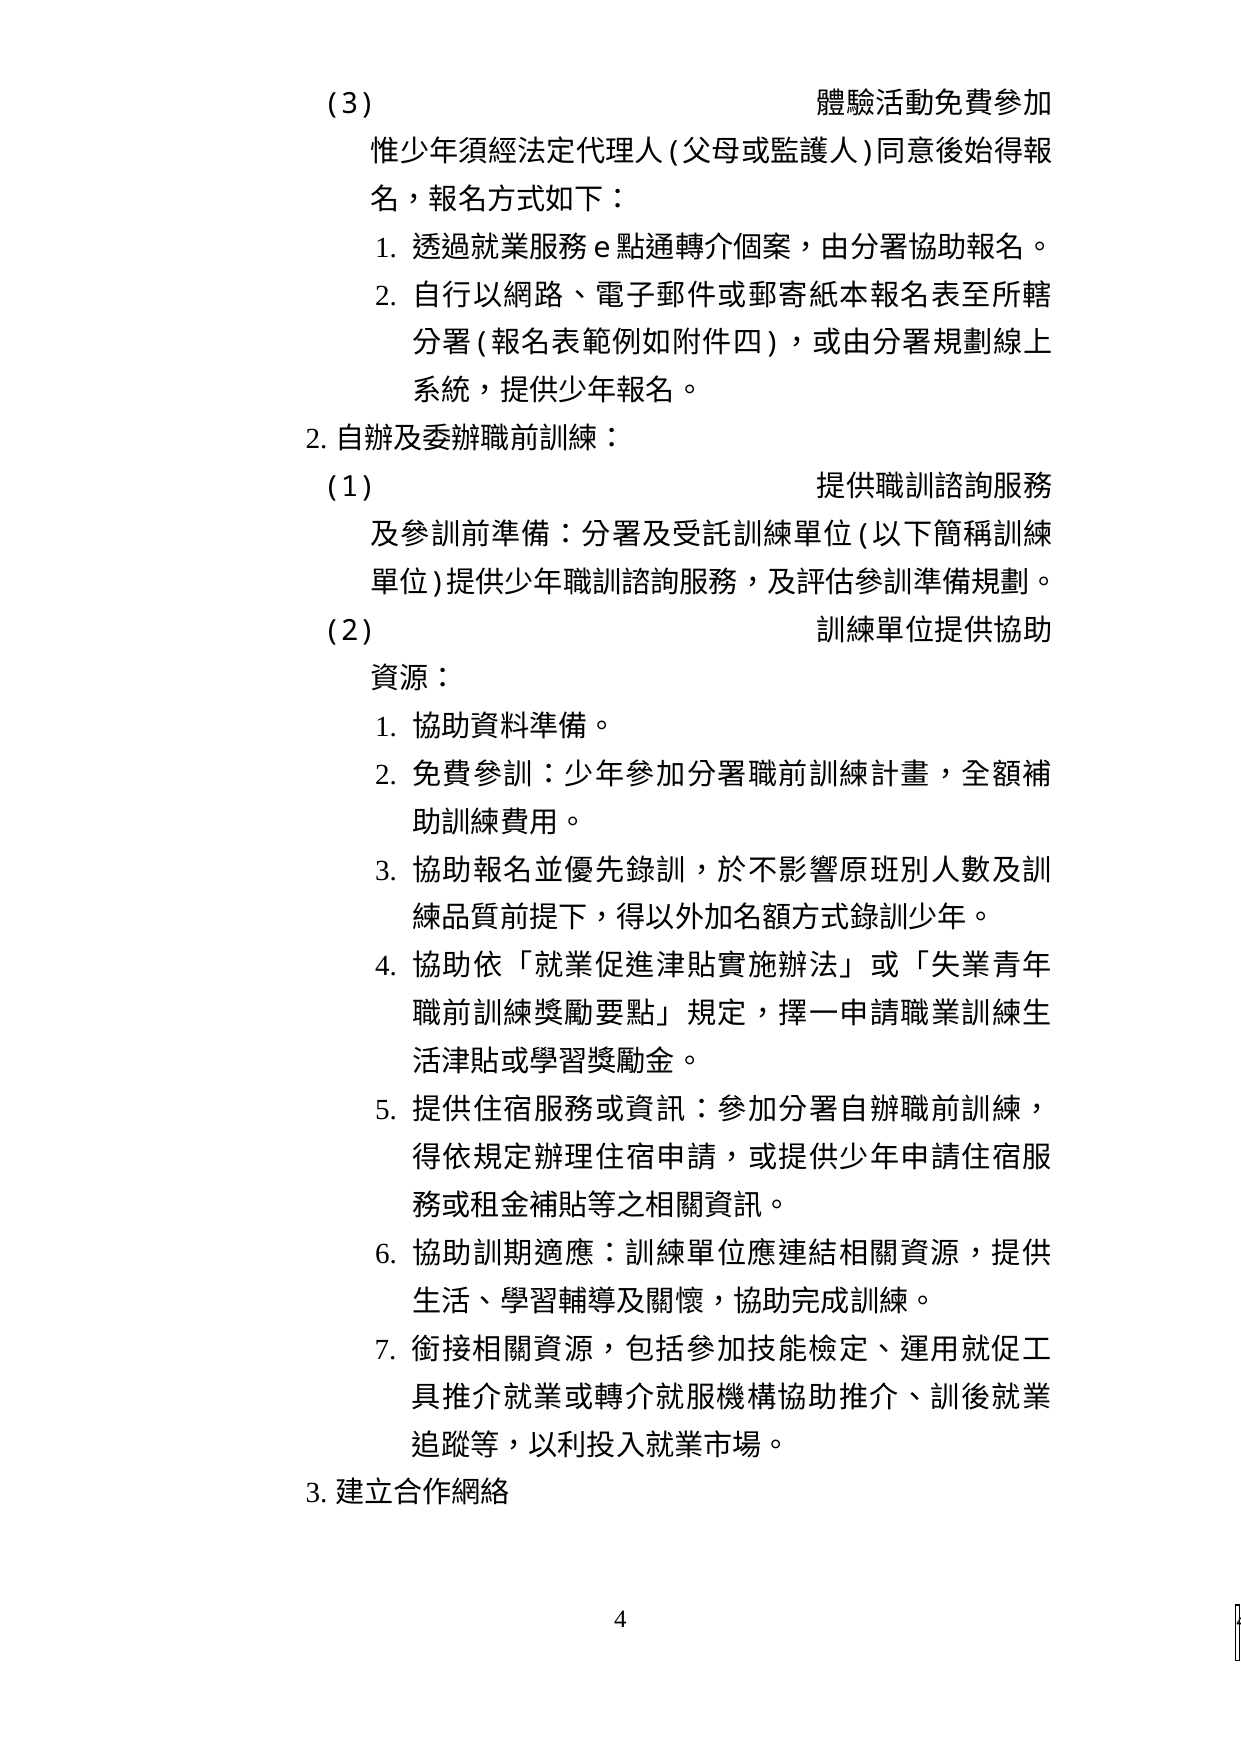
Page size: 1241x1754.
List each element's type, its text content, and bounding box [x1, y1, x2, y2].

list 提供職訓諮詢服務及參訓前準備：分署及受託訓練單位(以下簡稱訓練單位)提供少年職訓諮詢服務，及評估參訓準備規劃。 [323, 458, 1053, 602]
list 自辦及委辦職前訓練： [305, 410, 1053, 458]
list 透過就業服務e點通轉介個案，由分署協助報名。 [375, 219, 1053, 267]
list 協助訓期適應：訓練單位應連結相關資源，提供生活、學習輔導及關懷，協助完成訓練。 [375, 1225, 1053, 1321]
list 免費參訓：少年參加分署職前訓練計畫，全額補助訓練費用。 [375, 746, 1053, 842]
list 協助依「就業促進津貼實施辦法」或「失業青年職前訓練獎勵要點」規定，擇一申請職業訓練生活津貼或學習獎勵金。 [375, 937, 1053, 1081]
list 體驗活動免費參加，惟少年須經法定代理人(父母或監護人)同意後始得報名，報名方式如下： [323, 75, 1053, 219]
list 協助報名並優先錄訓，於不影響原班別人數及訓練品質前提下，得以外加名額方式錄訓少年。 [375, 842, 1053, 937]
list 銜接相關資源，包括參加技能檢定、運用就促工具推介就業或轉介就服機構協助推介、訓後就業追蹤等，以利投入就業市場。 [374, 1321, 1053, 1464]
list 自行以網路、電子郵件或郵寄紙本報名表至所轄分署(報名表範例如附件四)，或由分署規劃線上系統，提供少年報名。 [375, 267, 1053, 410]
list 提供住宿服務或資訊：參加分署自辦職前訓練，得依規定辦理住宿申請，或提供少年申請住宿服務或租金補貼等之相關資訊。 [375, 1081, 1053, 1225]
list 建立合作網絡 [305, 1464, 1053, 1512]
list 協助資料準備。 [375, 698, 1053, 746]
list 訓練單位提供協助資源： [323, 602, 1053, 698]
